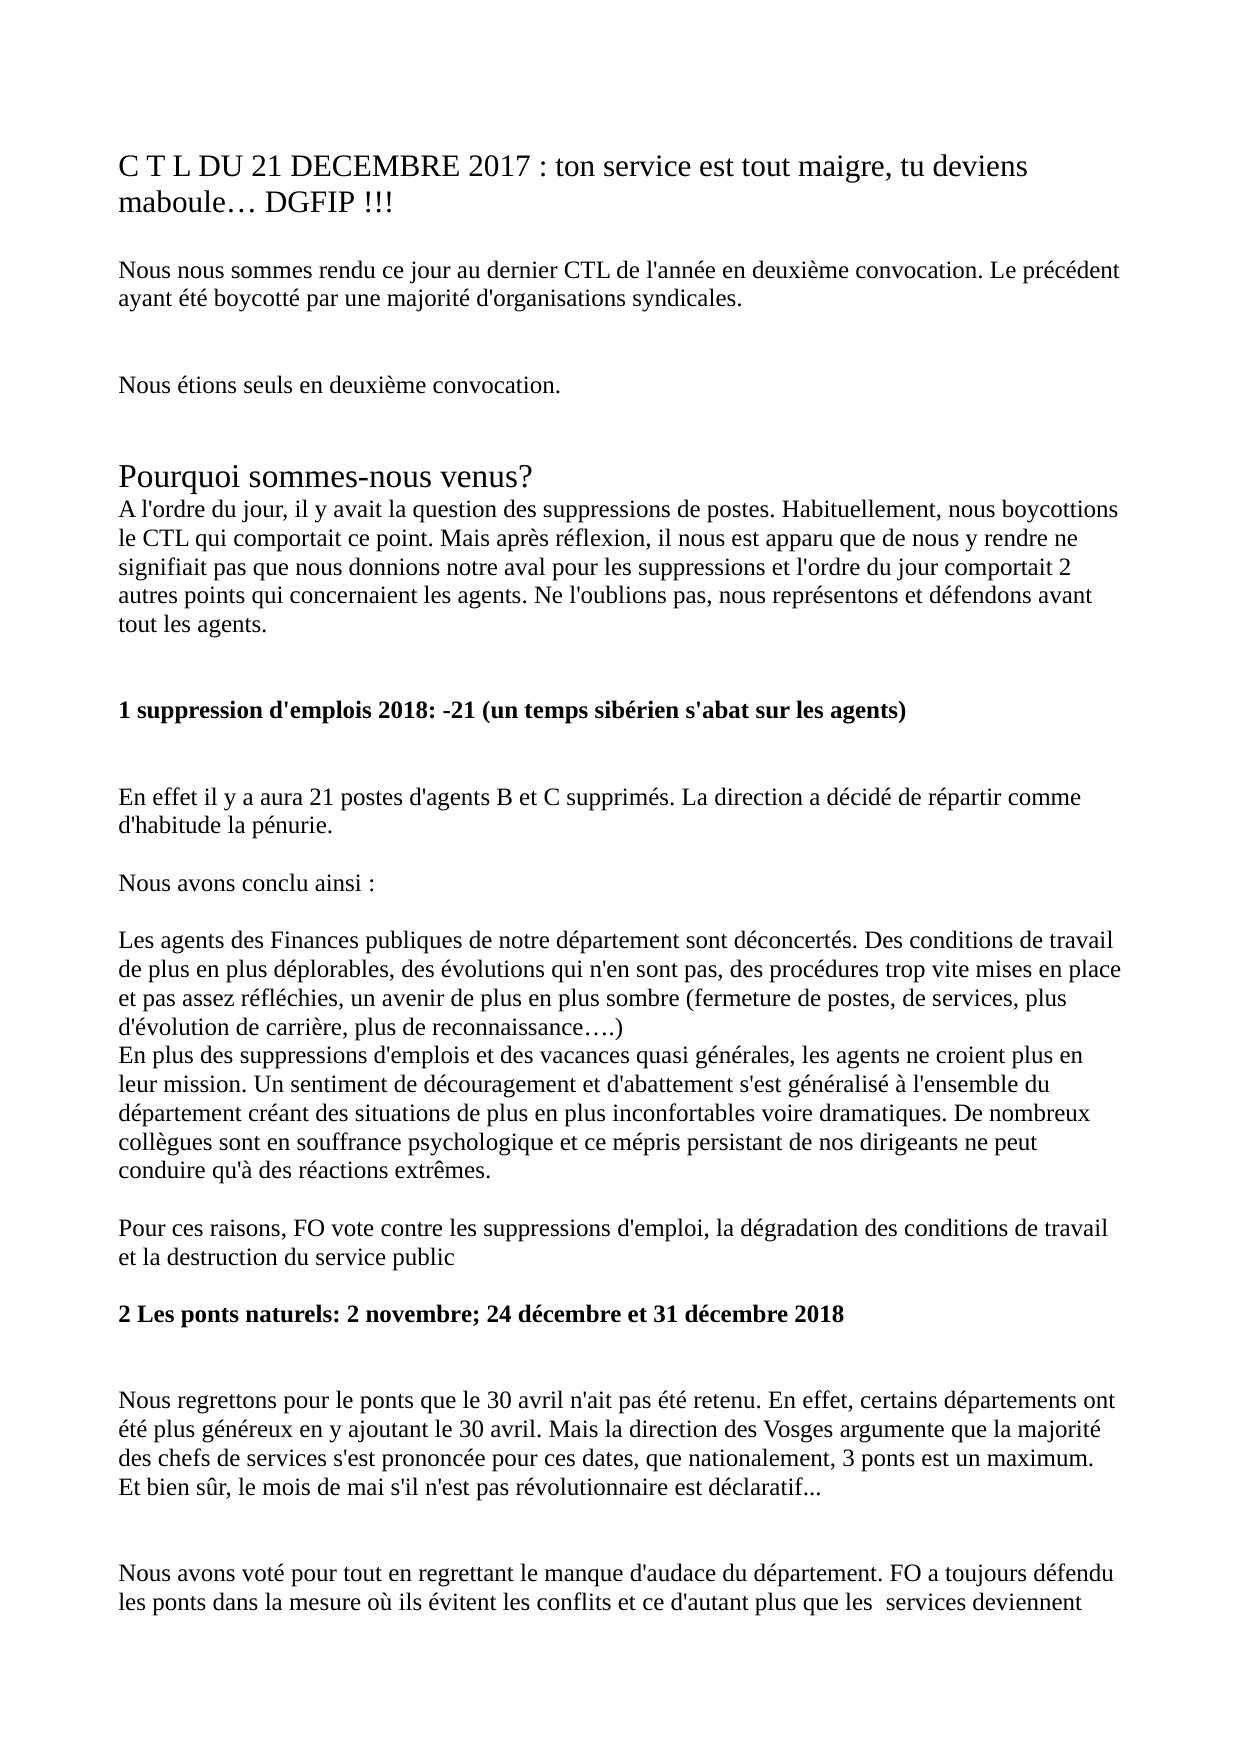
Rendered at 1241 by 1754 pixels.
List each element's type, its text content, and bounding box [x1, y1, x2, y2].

text Nous étions seuls en deuxième convocation. [118, 370, 1122, 398]
text Pourquoi sommes-nous venus? [118, 456, 1122, 494]
text Pour ces raisons, FO vote contre les suppressions d'emploi, la dégradation des conditions de travail et la destruction du service public [118, 1213, 1122, 1271]
text Nous avons conclu ainsi : [118, 868, 1122, 897]
text 1 suppression d'emplois 2018: -21 (un temps sibérien s'abat sur les agents) [118, 696, 1122, 724]
text Nous avons voté pour tout en regrettant le manque d'audace du département. FO a toujours défendu les ponts dans la mesure où ils évitent les conflits et ce d'autant plus que les services deviennent [118, 1558, 1122, 1616]
text En plus des suppressions d'emplois et des vacances quasi générales, les agents ne croient plus en leur mission. Un sentiment de découragement et d'abattement s'est généralisé à l'ensemble du département créant des situations de plus en plus inconfortables voire dramatiques. De nombreux collègues sont en souffrance psychologique et ce mépris persistant de nos dirigeants ne peut conduire qu'à des réactions extrêmes. [118, 1041, 1122, 1184]
text A l'ordre du jour, il y avait la question des suppressions de postes. Habituellement, nous boycottions le CTL qui comportait ce point. Mais après réflexion, il nous est apparu que de nous y rendre ne signifiait pas que nous donnions notre aval pour les suppressions et l'ordre du jour comportait 2 autres points qui concernaient les agents. Ne l'oublions pas, nous représentons et défendons avant tout les agents. [118, 494, 1122, 638]
text 2 Les ponts naturels: 2 novembre; 24 décembre et 31 décembre 2018 [118, 1299, 1122, 1328]
text C T L DU 21 DECEMBRE 2017 : ton service est tout maigre, tu deviens maboule… DGFIP !!! [118, 147, 1122, 255]
text Nous regrettons pour le ponts que le 30 avril n'ait pas été retenu. En effet, certains départements ont été plus généreux en y ajoutant le 30 avril. Mais la direction des Vosges argumente que la majorité des chefs de services s'est prononcée pour ces dates, que nationalement, 3 ponts est un maximum. Et bien sûr, le mois de mai s'il n'est pas révolutionnaire est déclaratif... [118, 1386, 1122, 1501]
text Nous nous sommes rendu ce jour au dernier CTL de l'année en deuxième convocation. Le précédent ayant été boycotté par une majorité d'organisations syndicales. [118, 255, 1122, 312]
text Les agents des Finances publiques de notre département sont déconcertés. Des conditions de travail de plus en plus déplorables, des évolutions qui n'en sont pas, des procédures trop vite mises en place et pas assez réfléchies, un avenir de plus en plus sombre (fermeture de postes, de services, plus d'évolution de carrière, plus de reconnaissance….) [118, 926, 1122, 1041]
text En effet il y a aura 21 postes d'agents B et C supprimés. La direction a décidé de répartir comme d'habitude la pénurie. [118, 782, 1122, 839]
